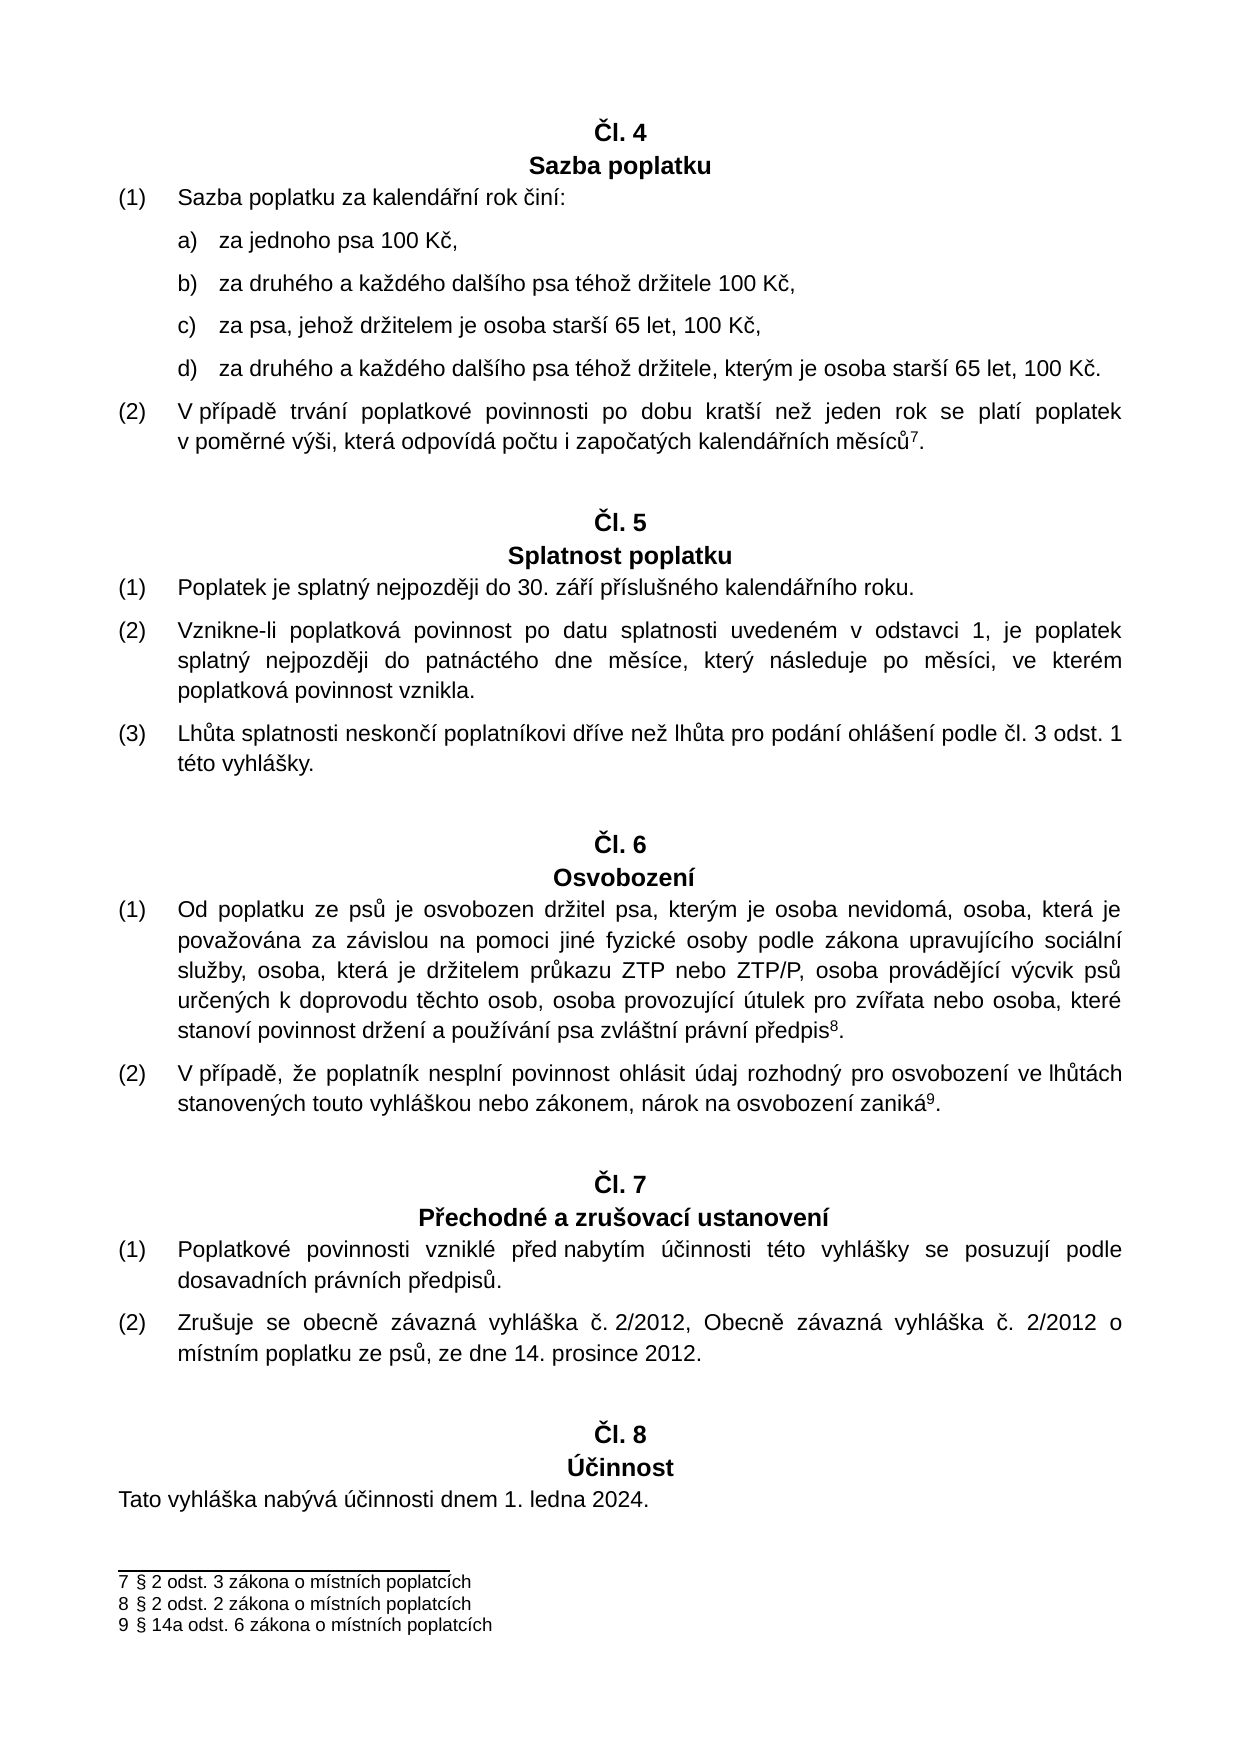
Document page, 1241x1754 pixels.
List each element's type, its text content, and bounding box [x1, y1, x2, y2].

subtitle Čl. 4 Sazba poplatku [118, 118, 1122, 180]
list za druhého a každého dalšího psa téhož držitele, kterým je osoba starší 65 let, 100 Kč. [177, 355, 1122, 381]
list V případě, že poplatník nesplní povinnost ohlásit údaj rozhodný pro osvobození ve lhůtách stanovených touto vyhláškou nebo zákonem, nárok na osvobození zaniká. [118, 1060, 1122, 1117]
list Od poplatku ze psů je osvobozen držitel psa, kterým je osoba nevidomá, osoba, která je považována za závislou na pomoci jiné fyzické osoby podle zákona upravujícího sociální služby, osoba, která je držitelem průkazu ZTP nebo ZTP/P, osoba provádějící výcvik psů určených k doprovodu těchto osob, osoba provozující útulek pro zvířata nebo osoba, které stanoví povinnost držení a používání psa zvláštní právní předpis. [118, 896, 1122, 1044]
list Vznikne-li poplatková povinnost po datu splatnosti uvedeném v odstavci 1, je poplatek splatný nejpozději do patnáctého dne měsíce, který následuje po měsíci, ve kterém poplatková povinnost vznikla. [118, 617, 1122, 704]
list za psa, jehož držitelem je osoba starší 65 let, 100 Kč, [177, 312, 1122, 339]
subtitle Čl. 7 Přechodné a zrušovací ustanovení [118, 1170, 1122, 1232]
text Tato vyhláška nabývá účinnosti dnem 1. ledna 2024. [118, 1486, 1122, 1512]
list Sazba poplatku za kalendářní rok činí: [118, 184, 1122, 211]
list § 14a odst. 6 zákona o místních poplatcích [118, 1614, 1122, 1635]
subtitle Čl. 8 Účinnost [118, 1420, 1122, 1482]
list za druhého a každého dalšího psa téhož držitele 100 Kč, [177, 269, 1122, 296]
list Lhůta splatnosti neskončí poplatníkovi dříve než lhůta pro podání ohlášení podle čl. 3 odst. 1 této vyhlášky. [118, 720, 1122, 777]
subtitle Čl. 6 Osvobození [118, 830, 1122, 892]
list za jednoho psa 100 Kč, [177, 227, 1122, 253]
list Poplatek je splatný nejpozději do 30. září příslušného kalendářního roku. [118, 574, 1122, 601]
list Zrušuje se obecně závazná vyhláška č. 2/2012, Obecně závazná vyhláška č. 2/2012 o místním poplatku ze psů, ze dne 14. prosince 2012. [118, 1309, 1122, 1366]
list § 2 odst. 3 zákona o místních poplatcích [118, 1571, 1122, 1592]
subtitle Čl. 5 Splatnost poplatku [118, 508, 1122, 570]
list Poplatkové povinnosti vzniklé před nabytím účinnosti této vyhlášky se posuzují podle dosavadních právních předpisů. [118, 1236, 1122, 1293]
list V případě trvání poplatkové povinnosti po dobu kratší než jeden rok se platí poplatek v poměrné výši, která odpovídá počtu i započatých kalendářních měsíců. [118, 398, 1122, 454]
list § 2 odst. 2 zákona o místních poplatcích [118, 1592, 1122, 1614]
